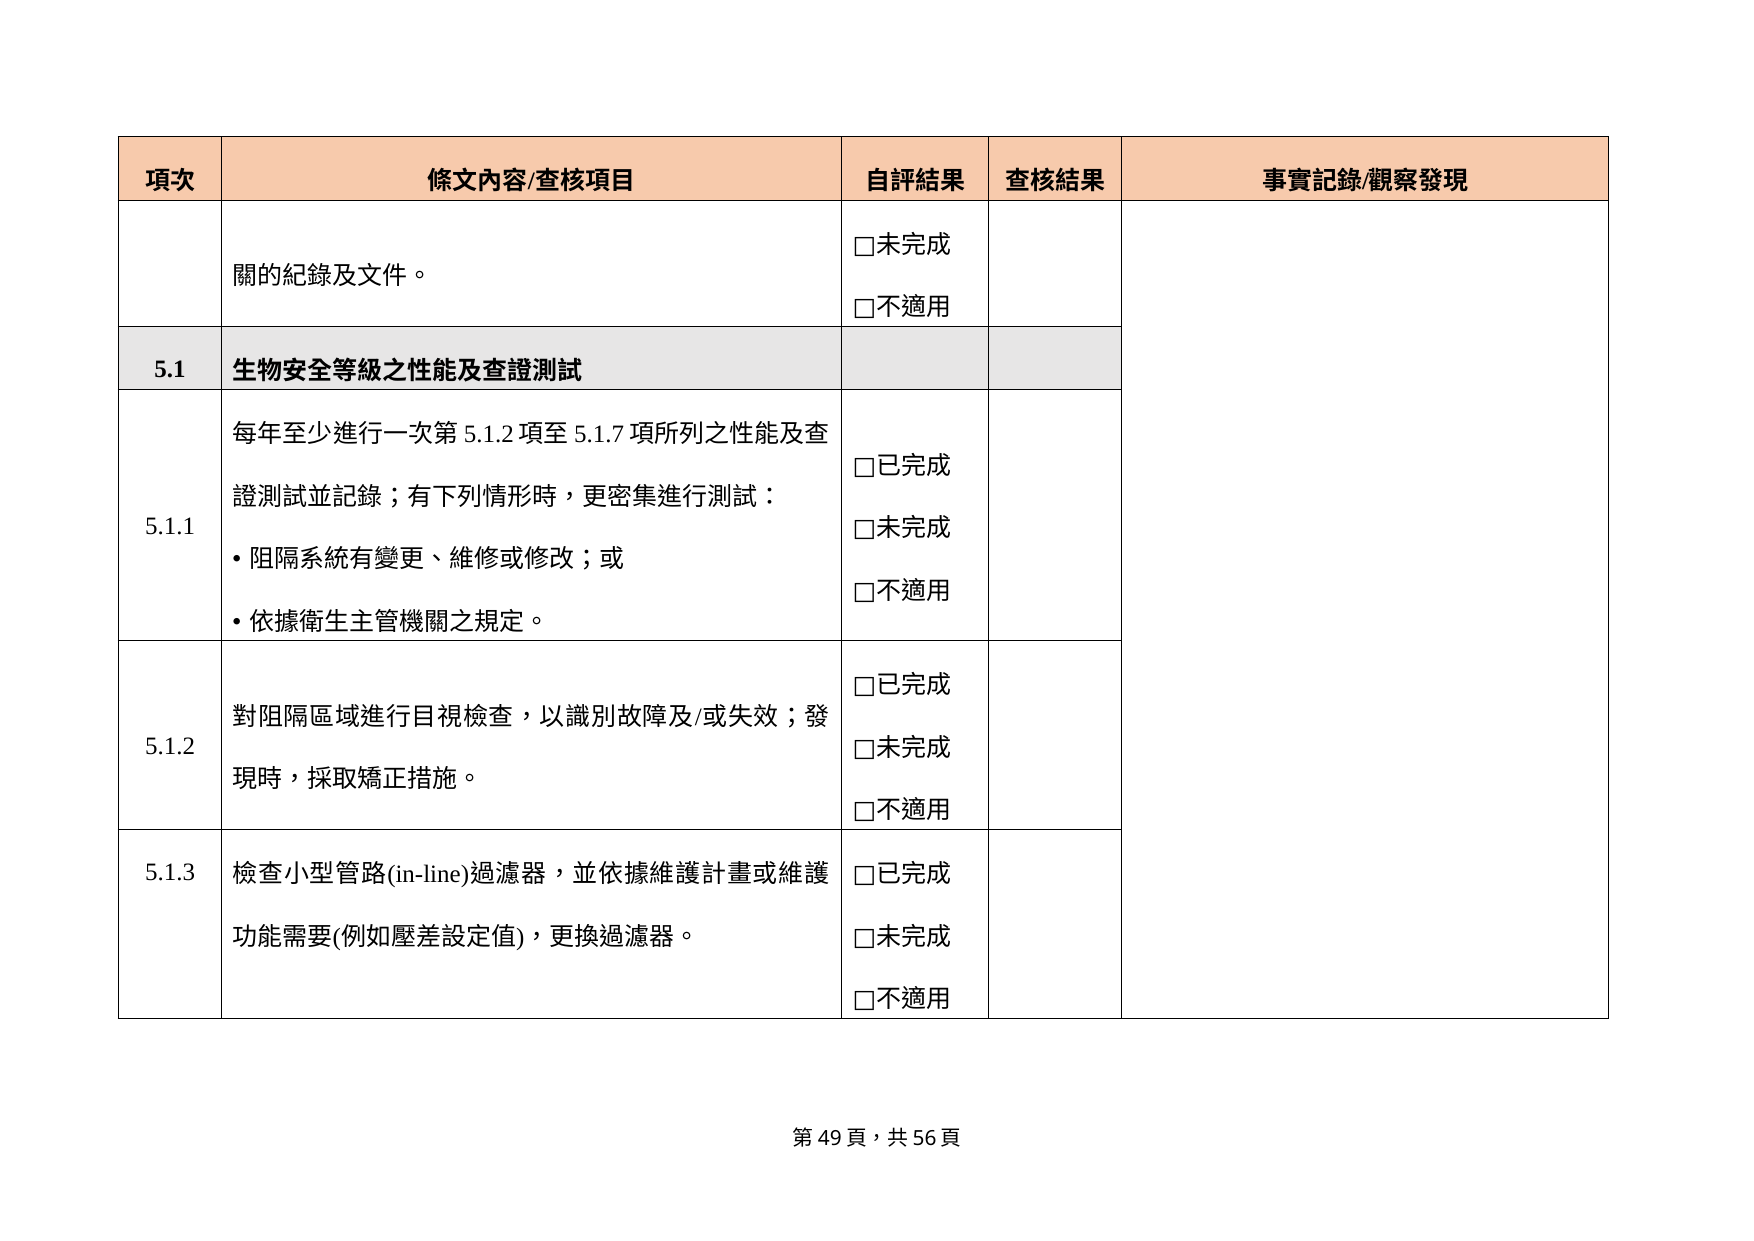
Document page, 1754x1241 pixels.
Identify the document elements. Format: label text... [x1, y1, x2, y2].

table_cell [842, 327, 988, 389]
table_cell □已完成 □未完成 □不適用 [842, 390, 988, 640]
table_header 項次 [119, 137, 221, 200]
table_header 條文內容/查核項目 [222, 137, 841, 200]
table_cell 5.1 [119, 327, 221, 389]
table_cell [119, 201, 221, 326]
table_cell [1122, 201, 1608, 1017]
table_cell 每年至少進行一次第5.1.2項至5.1.7項所列之性能及查證測試並記錄；有下列情形時，更密集進行測試： 阻隔系統有變更、維修或修改；或 依據衛生主管機關之規定。 [222, 390, 841, 640]
table_cell [989, 830, 1121, 1017]
table_cell □未完成 □不適用 [842, 201, 988, 326]
table_cell 關的紀錄及文件。 [222, 201, 841, 326]
table_cell 5.1.3 [119, 830, 221, 1017]
table_cell 檢查小型管路(in-line)過濾器，並依據維護計畫或維護功能需要(例如壓差設定值)，更換過濾器。 [222, 830, 841, 1017]
table_cell □已完成 □未完成 □不適用 [842, 830, 988, 1017]
table_cell [989, 327, 1121, 389]
table_cell [989, 201, 1121, 326]
table_cell 對阻隔區域進行目視檢查，以識別故障及/或失效；發現時，採取矯正措施。 [222, 641, 841, 829]
table_cell 生物安全等級之性能及查證測試 [222, 327, 841, 389]
table_header 事實記錄/觀察發現 [1122, 137, 1608, 200]
table_cell [989, 390, 1121, 640]
table_header 自評結果 [842, 137, 988, 200]
table_cell 5.1.2 [119, 641, 221, 829]
table_header 查核結果 [989, 137, 1121, 200]
table_cell [989, 641, 1121, 829]
table_cell 5.1.1 [119, 390, 221, 640]
table_cell □已完成 □未完成 □不適用 [842, 641, 988, 829]
